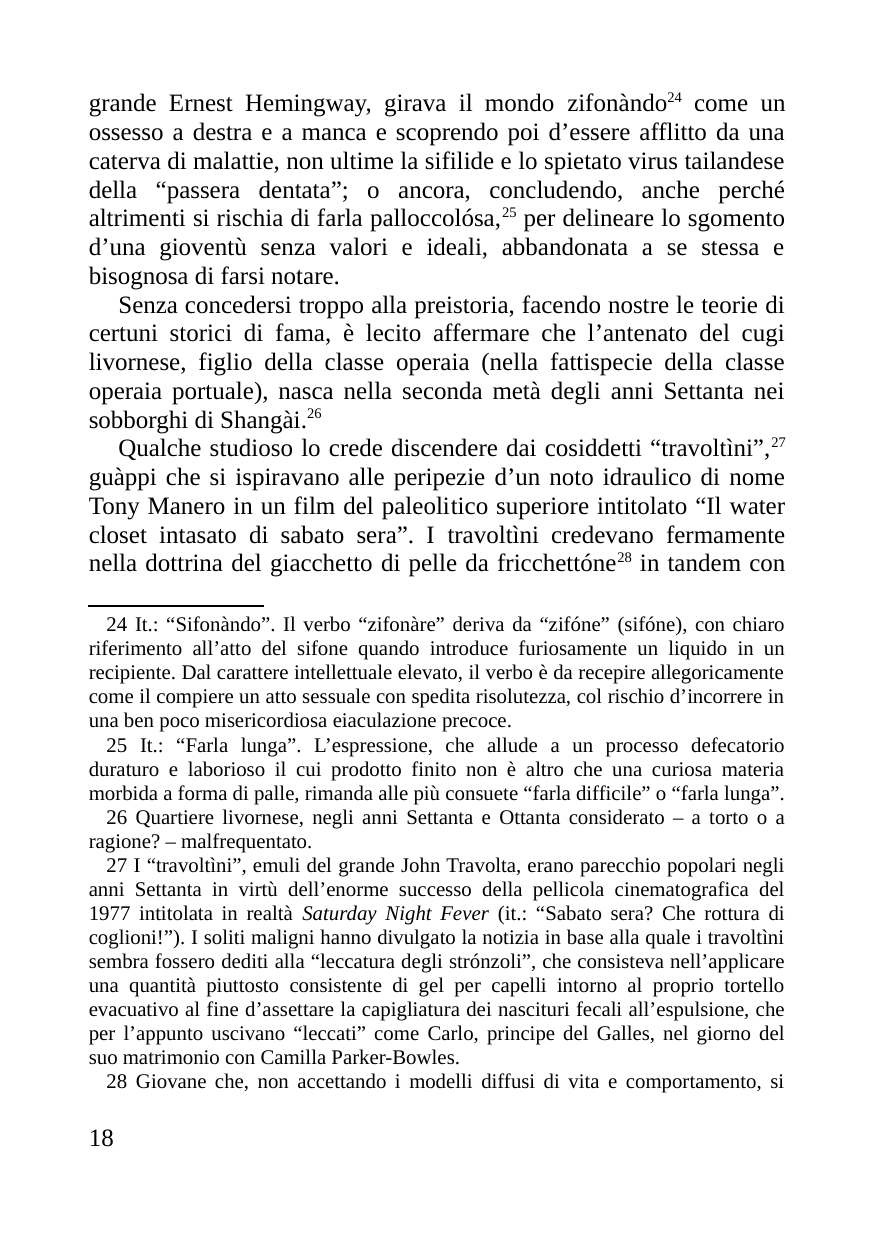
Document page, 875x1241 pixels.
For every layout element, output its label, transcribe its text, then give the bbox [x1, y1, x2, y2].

text Giovane che, non accettando i modelli diffusi di vita e comportamento, si [88, 1069, 786, 1093]
text I “travoltìni”, emuli del grande John Travolta, erano parecchio popolari negli anni Settanta in virtù dell’enorme successo della pellicola cinematografica del 1977 intitolata in realtà Saturday Night Fever (it.: “Sabato sera? Che rottura di coglioni!”). I soliti maligni hanno divulgato la notizia in base alla quale i travoltìni sembra fossero dediti alla “leccatura degli strónzoli”, che consisteva nell’applicare una quantità piuttosto consistente di gel per capelli intorno al proprio tortello evacuativo al fine d’assettare la capigliatura dei nascituri fecali all’espulsione, che per l’appunto uscivano “leccati” come Carlo, principe del Galles, nel giorno del suo matrimonio con Camilla Parker-Bowles. [88, 853, 786, 1069]
text Qualche studioso lo crede discendere dai cosiddetti “travoltìni”, guàppi che si ispiravano alle peripezie d’un noto idraulico di nome Tony Manero in un film del paleolitico superiore intitolato “Il water closet intasato di sabato sera”. I travoltìni credevano fermamente nella dottrina del giacchetto di pelle da fricchettóne in tandem con la maglietta bianca, della Marlboro rossa appiccicata alle labbra e dei jeans aderenti alla coscia che terminavano in una grassoccia zampa d’elefante. Per non parlare dei capelli col ciuffóne impomatato... [88, 433, 786, 577]
text Quartiere livornese, negli anni Settanta e Ottanta considerato – a torto o a ragione? – malfrequentato. [88, 805, 786, 853]
text Senza concedersi troppo alla preistoria, facendo nostre le teorie di certuni storici di fama, è lecito affermare che l’antenato del cugi livornese, figlio della classe operaia (nella fattispecie della classe operaia portuale), nasca nella seconda metà degli anni Settanta nei sobborghi di Shangài. [88, 290, 786, 433]
text It.: “Sifonàndo”. Il verbo “zifonàre” deriva da “zifóne” (sifóne), con chiaro riferimento all’atto del sifone quando introduce furiosamente un liquido in un recipiente. Dal carattere intellettuale elevato, il verbo è da recepire allegoricamente come il compiere un atto sessuale con spedita risolutezza, col rischio d’incorrere in una ben poco misericordiosa eiaculazione precoce. [88, 612, 786, 732]
text grande Ernest Hemingway, girava il mondo zifonàndo come un ossesso a destra e a manca e scoprendo poi d’essere afflitto da una caterva di malattie, non ultime la sifilide e lo spietato virus tailandese della “passera dentata”; o ancora, concludendo, anche perché altrimenti si rischia di farla palloccolósa, per delineare lo sgomento d’una gioventù senza valori e ideali, abbandonata a se stessa e bisognosa di farsi notare. [88, 88, 786, 290]
text It.: “Farla lunga”. L’espressione, che allude a un processo defecatorio duraturo e laborioso il cui prodotto finito non è altro che una curiosa materia morbida a forma di palle, rimanda alle più consuete “farla difficile” o “farla lunga”. [88, 732, 786, 805]
